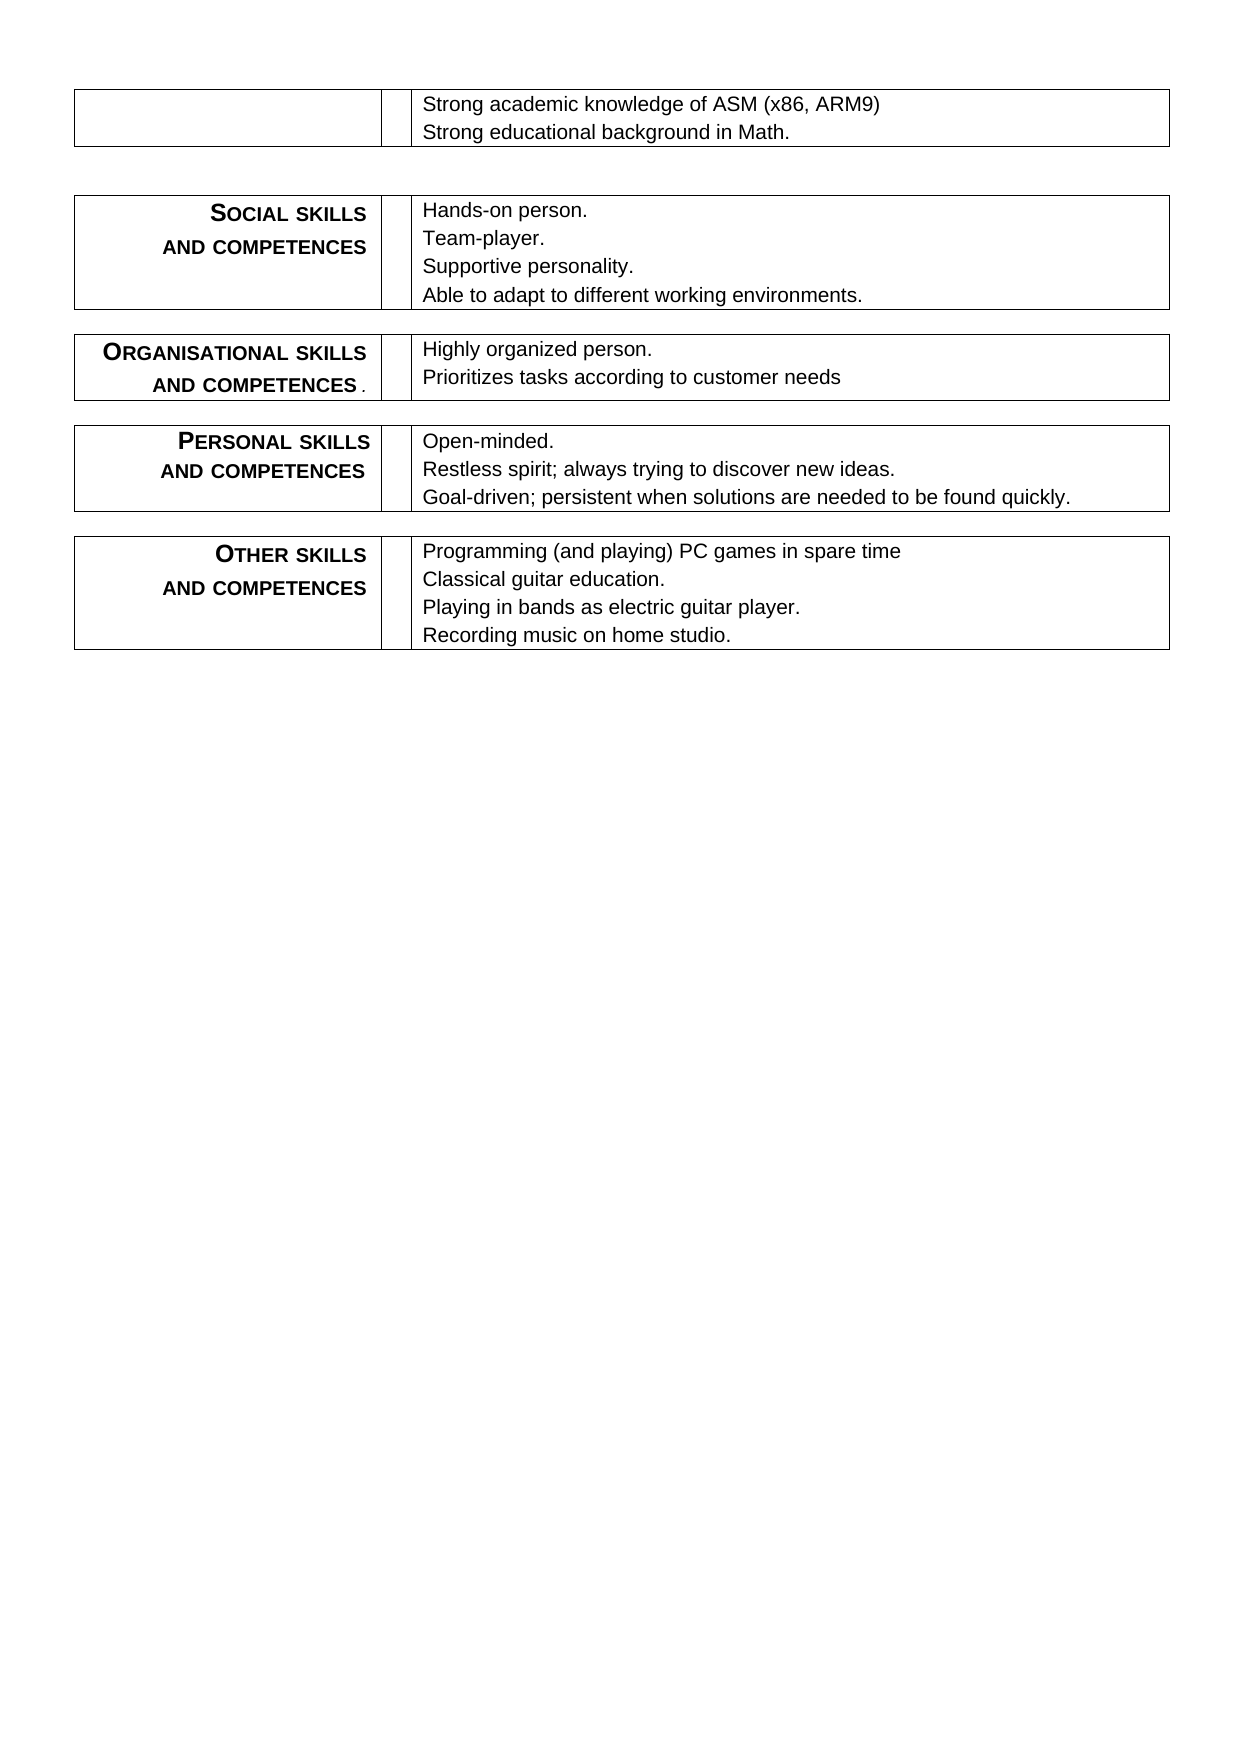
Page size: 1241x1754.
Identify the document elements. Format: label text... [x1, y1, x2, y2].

table_header Open-minded. Restless spirit; always trying to discover new ideas. Goal-driven; persistent when solutions are needed to be found quickly. [412, 426, 1169, 511]
table_header Highly organized person. Prioritizes tasks according to customer needs [412, 335, 1169, 400]
table_header [382, 196, 411, 308]
table_header Social skills and competences [75, 196, 381, 308]
table_header [382, 335, 411, 400]
table_header [382, 537, 411, 649]
table_header Personal skills and competences [75, 426, 381, 511]
table_header Programming (and playing) PC games in spare time Classical guitar education. Playing in bands as electric guitar player. Recording music on home studio. [412, 537, 1169, 649]
table_header [75, 90, 381, 146]
table_header Strong academic knowledge of ASM (x86, ARM9) Strong educational background in Math. [412, 90, 1169, 146]
table_header Organisational skills and competences . [75, 335, 381, 400]
table_header [382, 426, 411, 511]
table_header [382, 90, 411, 146]
table_header Other skills and competences [75, 537, 381, 649]
table_header Hands-on person. Team-player. Supportive personality. Able to adapt to different working environments. [412, 196, 1169, 308]
